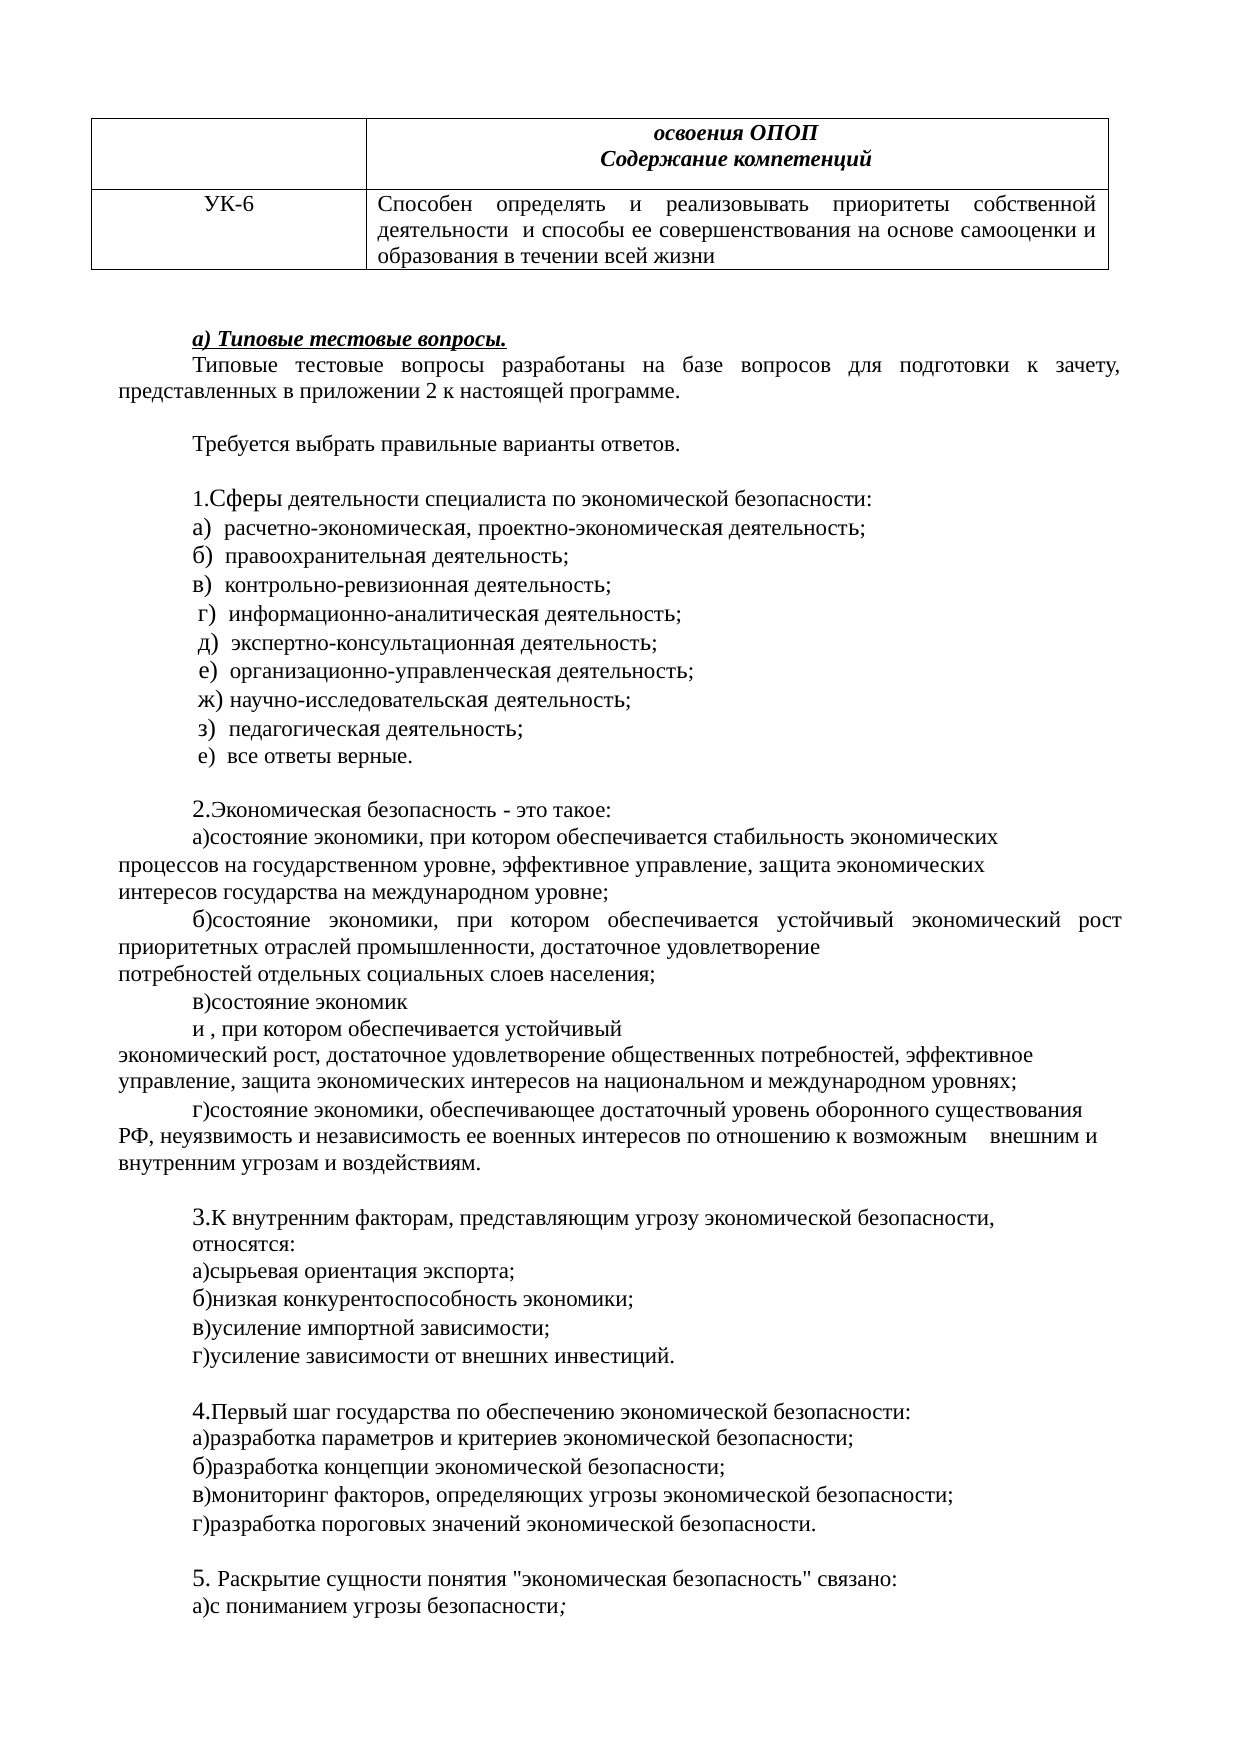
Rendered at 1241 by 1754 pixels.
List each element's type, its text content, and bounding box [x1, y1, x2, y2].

text a)сырьевая ориентация экспорта; [118, 1257, 1122, 1283]
text в)усиление импортной зависимости; [118, 1312, 1122, 1341]
text б) правоохранительная деятельность; [118, 540, 1122, 569]
text 1.Сферы деятельности специалиста по экономической безопасности: [118, 483, 1122, 512]
text г)усиление зависимости от внешних инвестиций. [118, 1341, 1122, 1369]
text г)разработка пороговых значений экономической безопасности. [118, 1508, 1122, 1537]
text в) контрольно-ревизионная деятельность; [118, 569, 1122, 598]
text Типовые тестовые вопросы разработаны на базе вопросов для подготовки к зачету, представленных в приложении 2 к настоящей программе. [118, 351, 1122, 404]
text д) экспертно-консультационная деятельность; [118, 627, 1122, 655]
text е) организационно-управленческая деятельность; [118, 655, 1122, 684]
text ж) научно-исследовательская деятельность; [118, 684, 1122, 713]
text г) информационно-аналитическая деятельность; [118, 598, 1122, 627]
text и , при котором обеспечивается устойчивый [118, 1015, 1122, 1041]
text б)разработка концепции экономической безопасности; [118, 1451, 1122, 1479]
text потребностей отдельных социальных слоев населения; [118, 960, 1122, 986]
text Требуется выбрать правильные варианты ответов. [118, 430, 1122, 457]
text а) Типовые тестовые вопросы. [118, 325, 1122, 351]
text 2.Экономическая безопасность - это такое: [118, 794, 1122, 823]
text интересов государства на международном уровне; [118, 878, 1122, 904]
text управление, защита экономических интересов на национальном и международном уровнях; [118, 1067, 1122, 1094]
text a)разработка параметров и критериев экономической безопасности; [118, 1424, 1122, 1451]
text процессов на государственном уровне, эффективное управление, защита экономических [118, 849, 1122, 878]
text 3.К внутренним факторам, представляющим угрозу экономической безопасности, [118, 1202, 1122, 1230]
table_header освоения ОПОП Содержание компетенций [367, 119, 1108, 188]
text 4.Первый шаг государства по обеспечению экономической безопасности: [118, 1396, 1122, 1424]
text 5. Раскрытие сущности понятия "экономическая безопасность" связано: [118, 1563, 1122, 1592]
text а) расчетно-экономическая, проектно-экономическая деятельность; [118, 512, 1122, 540]
text б)состояние экономики, при котором обеспечивается устойчивый экономический рост приоритетных отраслей промышленности, достаточное удовлетворение [118, 904, 1122, 960]
text относятся: [118, 1230, 1122, 1257]
text a)с пониманием угрозы безопасности; [118, 1592, 1122, 1618]
table_header [92, 119, 366, 188]
text б)низкая конкурентоспособность экономики; [118, 1283, 1122, 1312]
table_cell УК-6 [92, 190, 366, 269]
text з) педагогическая деятельность; [118, 713, 1122, 742]
text е) все ответы верные. [118, 742, 1122, 768]
text РФ, неуязвимость и независимость ее военных интересов по отношению к возможным внешним и внутренним угрозам и воздействиям. [118, 1123, 1122, 1175]
text в)мониторинг факторов, определяющих угрозы экономической безопасности; [118, 1479, 1122, 1508]
table_cell Способен определять и реализовывать приоритеты собственной деятельности и способы ее совершенствования на основе самооценки и образования в течении всей жизни [367, 190, 1108, 269]
text в)состояние экономик [118, 986, 1122, 1015]
text a)состояние экономики, при котором обеспечивается стабильность экономических [118, 823, 1122, 849]
text г)состояние экономики, обеспечивающее достаточный уровень оборонного существования [118, 1094, 1122, 1123]
text экономический рост, достаточное удовлетворение общественных потребностей, эффективное [118, 1041, 1122, 1067]
